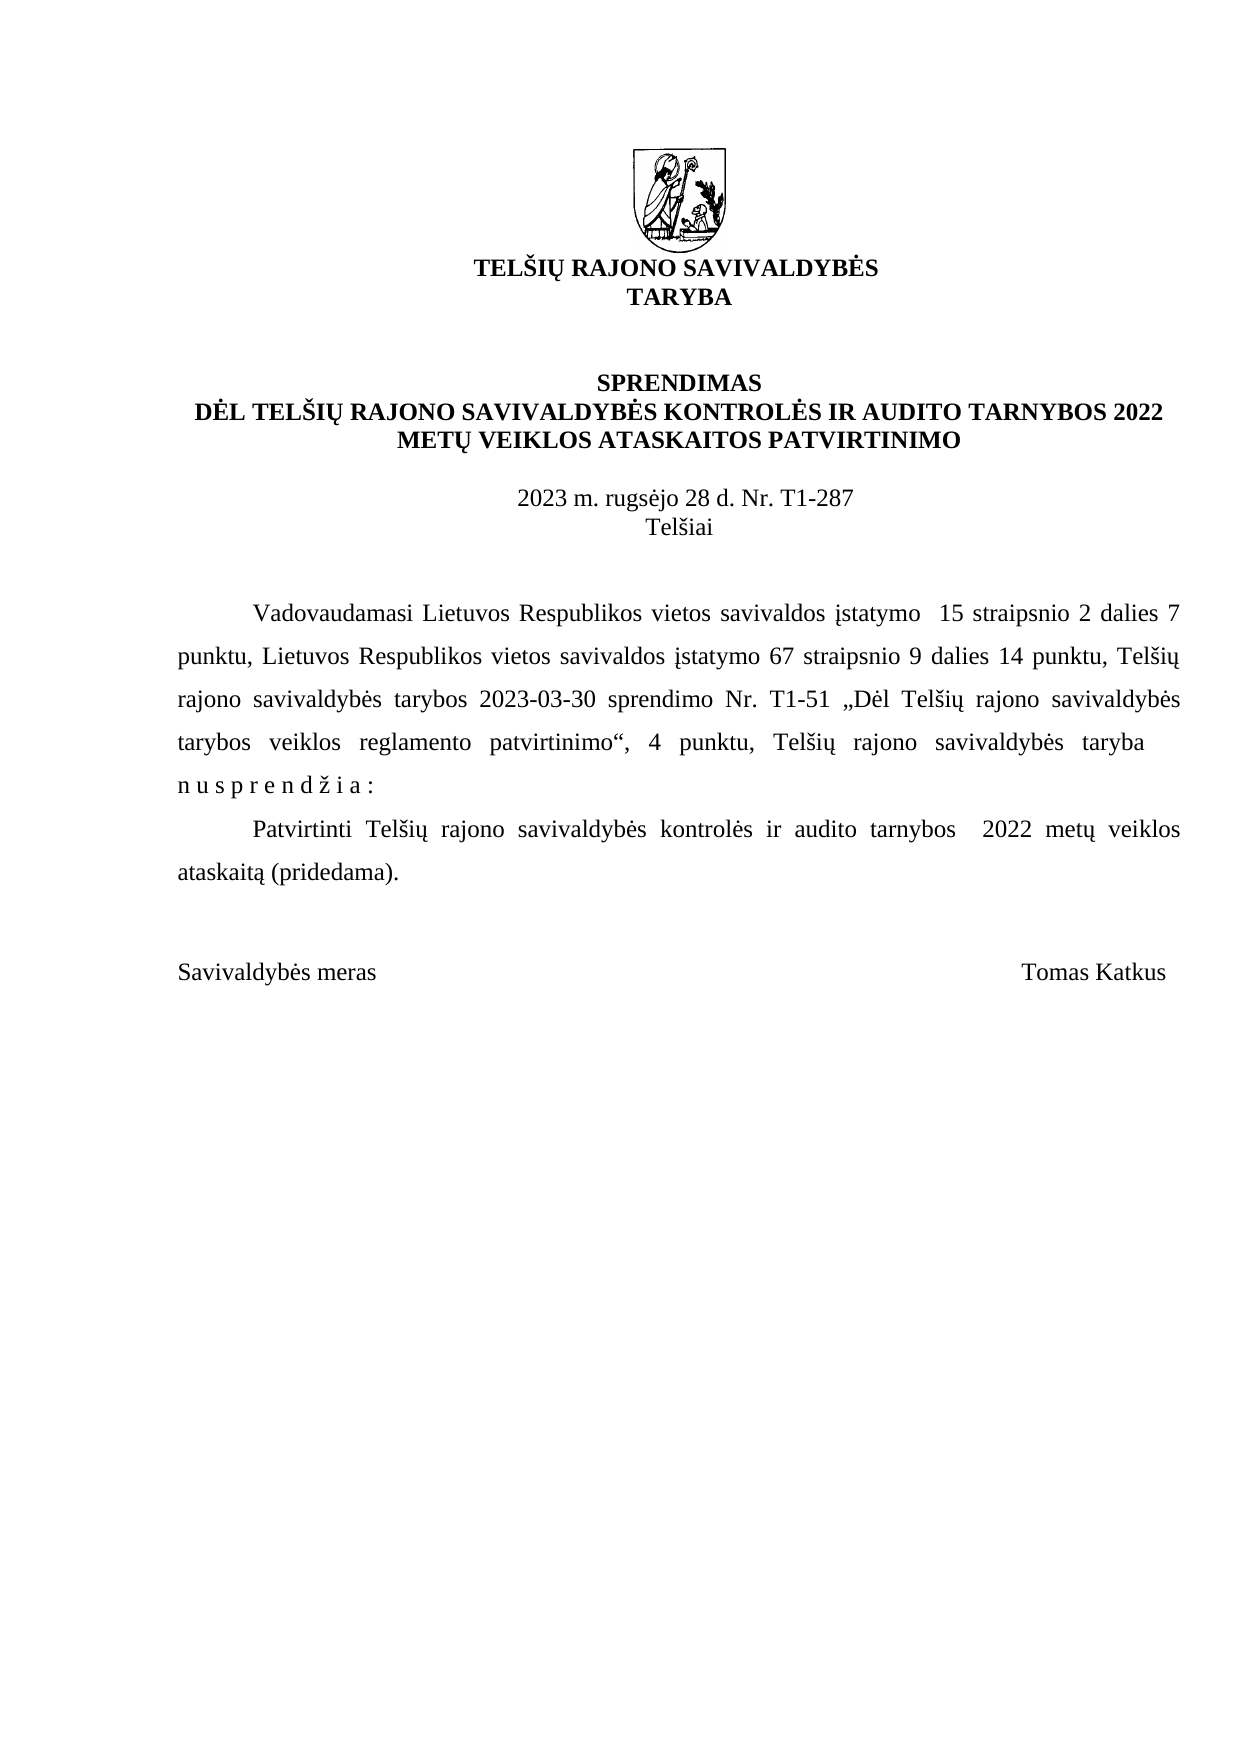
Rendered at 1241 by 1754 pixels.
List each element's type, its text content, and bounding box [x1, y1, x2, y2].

text TARYBA [177, 282, 1181, 311]
text Telšiai [177, 512, 1181, 541]
text SPRENDIMAS [177, 368, 1181, 397]
text Savivaldybės meras Tomas Katkus [177, 957, 1181, 986]
text Vadovaudamasi Lietuvos Respublikos vietos savivaldos įstatymo 15 straipsnio 2 dalies 7 punktu, Lietuvos Respublikos vietos savivaldos įstatymo 67 straipsnio 9 dalies 14 punktu, Telšių rajono savivaldybės tarybos 2023-03-30 sprendimo Nr. T1-51 „Dėl Telšių rajono savivaldybės tarybos veiklos reglamento patvirtinimo“, 4 punktu, Telšių rajono savivaldybės taryba n u s p r e n d ž i a : [177, 598, 1181, 799]
text Patvirtinti Telšių rajono savivaldybės kontrolės ir audito tarnybos 2022 metų veiklos ataskaitą (pridedama). [177, 814, 1181, 886]
text 2023 m. rugsėjo 28 d. Nr. T1-287 [177, 483, 1181, 512]
text DĖL TELŠIŲ RAJONO SAVIVALDYBĖS KONTROLĖS IR AUDITO TARNYBOS 2022 METŲ VEIKLOS ATASKAITOS PATVIRTINIMO [177, 397, 1181, 454]
text TELŠIŲ RAJONO SAVIVALDYBĖS [177, 253, 1181, 282]
